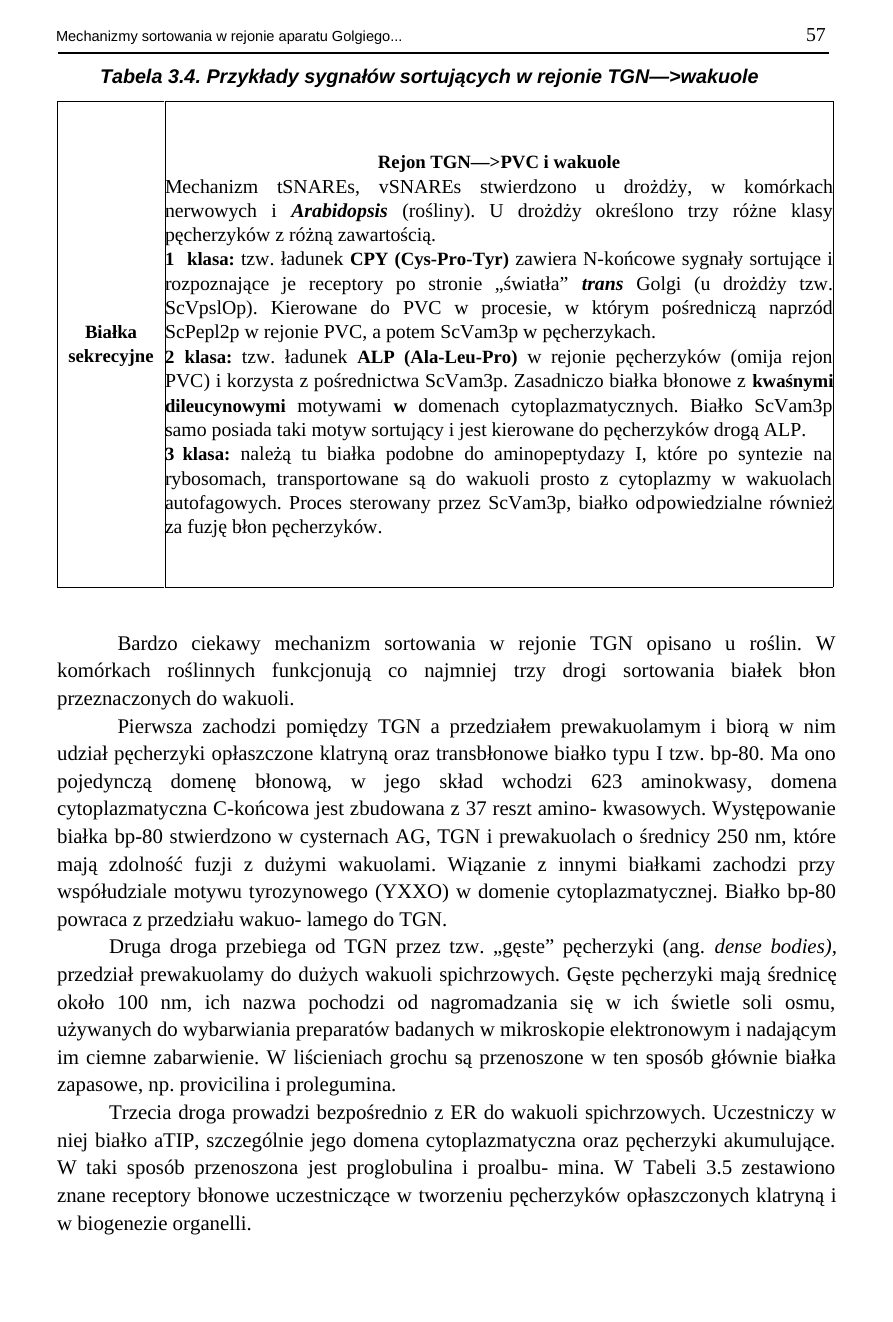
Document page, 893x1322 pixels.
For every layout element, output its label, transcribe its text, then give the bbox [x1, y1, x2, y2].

text Bardzo ciekawy mechanizm sortowania w rejonie TGN opisano u roślin. W komórkach roślinnych funkcjonują co najmniej trzy drogi sortowania białek błon przeznaczonych do wakuoli. [57, 631, 837, 710]
text Tabela 3.4. Przykłady sygnałów sortujących w rejonie TGN—>wakuole [100, 65, 790, 87]
text Mechanizmy sortowania w rejonie aparatu Golgiego... [56, 27, 408, 44]
text 57 [806, 23, 832, 46]
text Trzecia droga prowadzi bezpośrednio z ER do wakuoli spichrzowych. Uczestniczy w niej białko aTIP, szczególnie jego domena cytoplazmatyczna oraz pęcherzyki akumulujące. W taki sposób przenoszona jest proglobulina i proalbu- mina. W Tabeli 3.5 zestawiono znane receptory błonowe uczestniczące w tworze­niu pęcherzyków opłaszczonych klatryną i w biogenezie organelli. [57, 1100, 837, 1234]
text Pierwsza zachodzi pomiędzy TGN a przedziałem prewakuolamym i biorą w nim udział pęcherzyki opłaszczone klatryną oraz transbłonowe białko typu I tzw. bp-80. Ma ono pojedynczą domenę błonową, w jego skład wchodzi 623 amino­kwasy, domena cytoplazmatyczna C-końcowa jest zbudowana z 37 reszt amino- kwasowych. Występowanie białka bp-80 stwierdzono w cysternach AG, TGN i prewakuolach o średnicy 250 nm, które mają zdolność fuzji z dużymi wakuolami. Wiązanie z innymi białkami zachodzi przy współudziale motywu tyrozynowego (YXXO) w domenie cytoplazmatycznej. Białko bp-80 powraca z przedziału wakuo- lamego do TGN. [57, 713, 837, 931]
table_header Rejon TGN—>PVC i wakuole Mechanizm tSNAREs, vSNAREs stwierdzono u drożdży, w komórkach nerwowych i Arabidopsis (rośliny). U drożdży określono trzy różne klasy pęcherzyków z różną zawartością. klasa: tzw. ładunek CPY (Cys-Pro-Tyr) zawiera N-końcowe sygnały sortujące i rozpoznające je receptory po stronie „światła” trans Golgi (u drożdży tzw. ScVpslOp). Kierowane do PVC w procesie, w którym pośredniczą naprzód ScPepl2p w rejonie PVC, a potem ScVam3p w pęcherzykach. klasa: tzw. ładunek ALP (Ala-Leu-Pro) w rejonie pęcherzyków (omija rejon PVC) i korzysta z pośrednictwa ScVam3p. Zasadniczo białka błonowe z kwaśnymi dileucynowymi motywami w domenach cytoplazmatycznych. Białko ScVam3p samo posiada taki motyw sortujący i jest kierowane do pęcherzyków drogą ALP. klasa: należą tu białka podobne do aminopeptydazy I, które po syntezie na rybosomach, transportowane są do wakuoli prosto z cytoplazmy w wakuolach autofagowych. Proces sterowany przez ScVam3p, białko od­powiedzialne również za fuzję błon pęcherzyków. [166, 102, 833, 587]
table_header Białka sekrecyjne [58, 102, 164, 587]
text Druga droga przebiega od TGN przez tzw. „gęste” pęcherzyki (ang. dense bodies), przedział prewakuolamy do dużych wakuoli spichrzowych. Gęste pęche­rzyki mają średnicę około 100 nm, ich nazwa pochodzi od nagromadzania się w ich świetle soli osmu, używanych do wybarwiania preparatów badanych w mikrosko­pie elektronowym i nadającym im ciemne zabarwienie. W liścieniach grochu są przenoszone w ten sposób głównie białka zapasowe, np. provicilina i prolegumina. [57, 934, 837, 1096]
